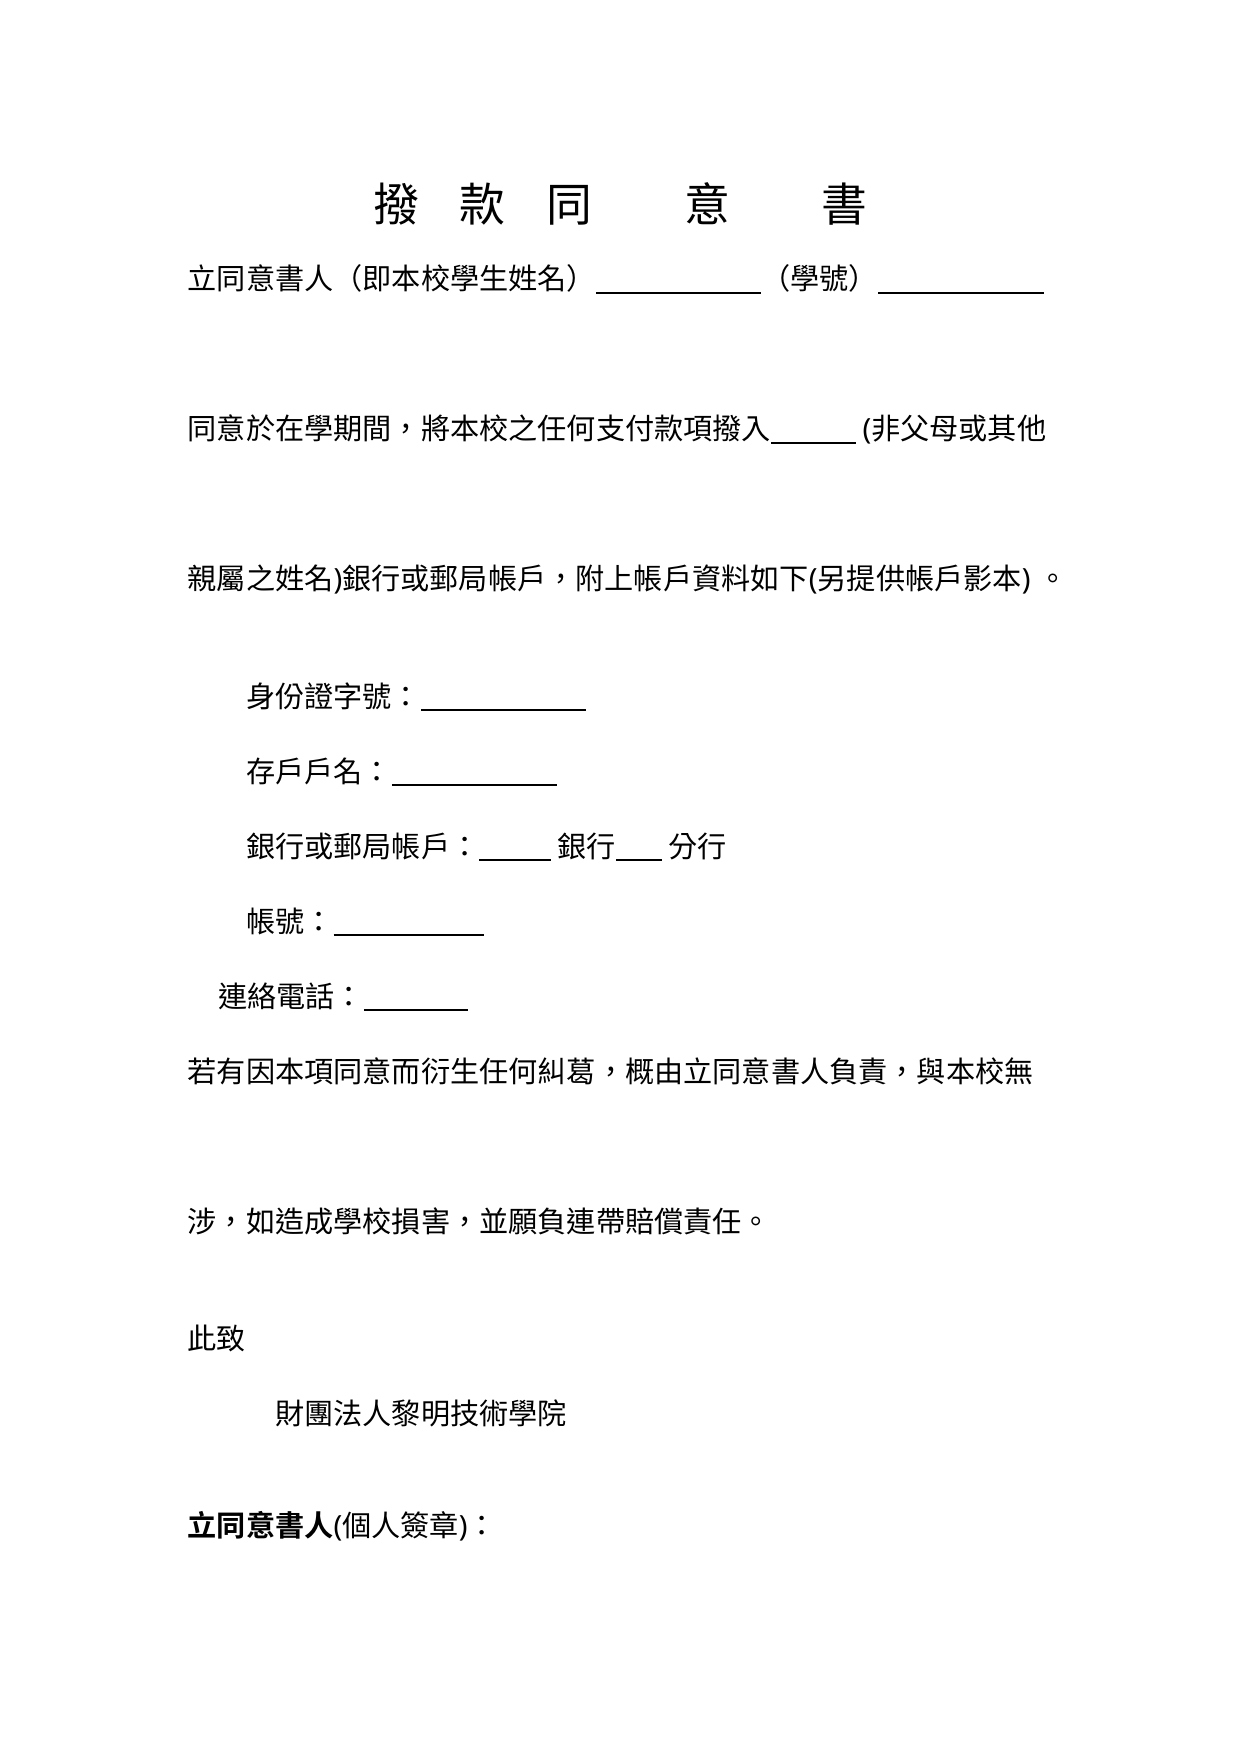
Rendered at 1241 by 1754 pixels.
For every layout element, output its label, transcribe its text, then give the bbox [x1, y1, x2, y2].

text 財團法人黎明技術學院 [187, 1374, 1053, 1449]
text 若有因本項同意而衍生任何糾葛，概由立同意書人負責，與本校無涉，如造成學校損害，並願負連帶賠償責任。 [187, 1032, 1053, 1257]
text 身份證字號： [187, 657, 1053, 732]
text 立同意書人(個人簽章)： [187, 1487, 1053, 1562]
text 連絡電話： [187, 957, 1053, 1032]
text 銀行或郵局帳戶： 銀行 分行 [187, 807, 1053, 882]
text 帳號： [187, 882, 1053, 957]
text 立同意書人（即本校學生姓名） （學號） 同意於在學期間，將本校之任何支付款項撥入 (非父母或其他親屬之姓名)銀行或郵局帳戶，附上帳戶資料如下(另提供帳戶影本) 。 [187, 239, 1053, 614]
text 存戶戶名： [187, 732, 1053, 807]
text 撥 款 同 意 書 [187, 164, 1053, 239]
text 此致 [187, 1299, 1053, 1374]
